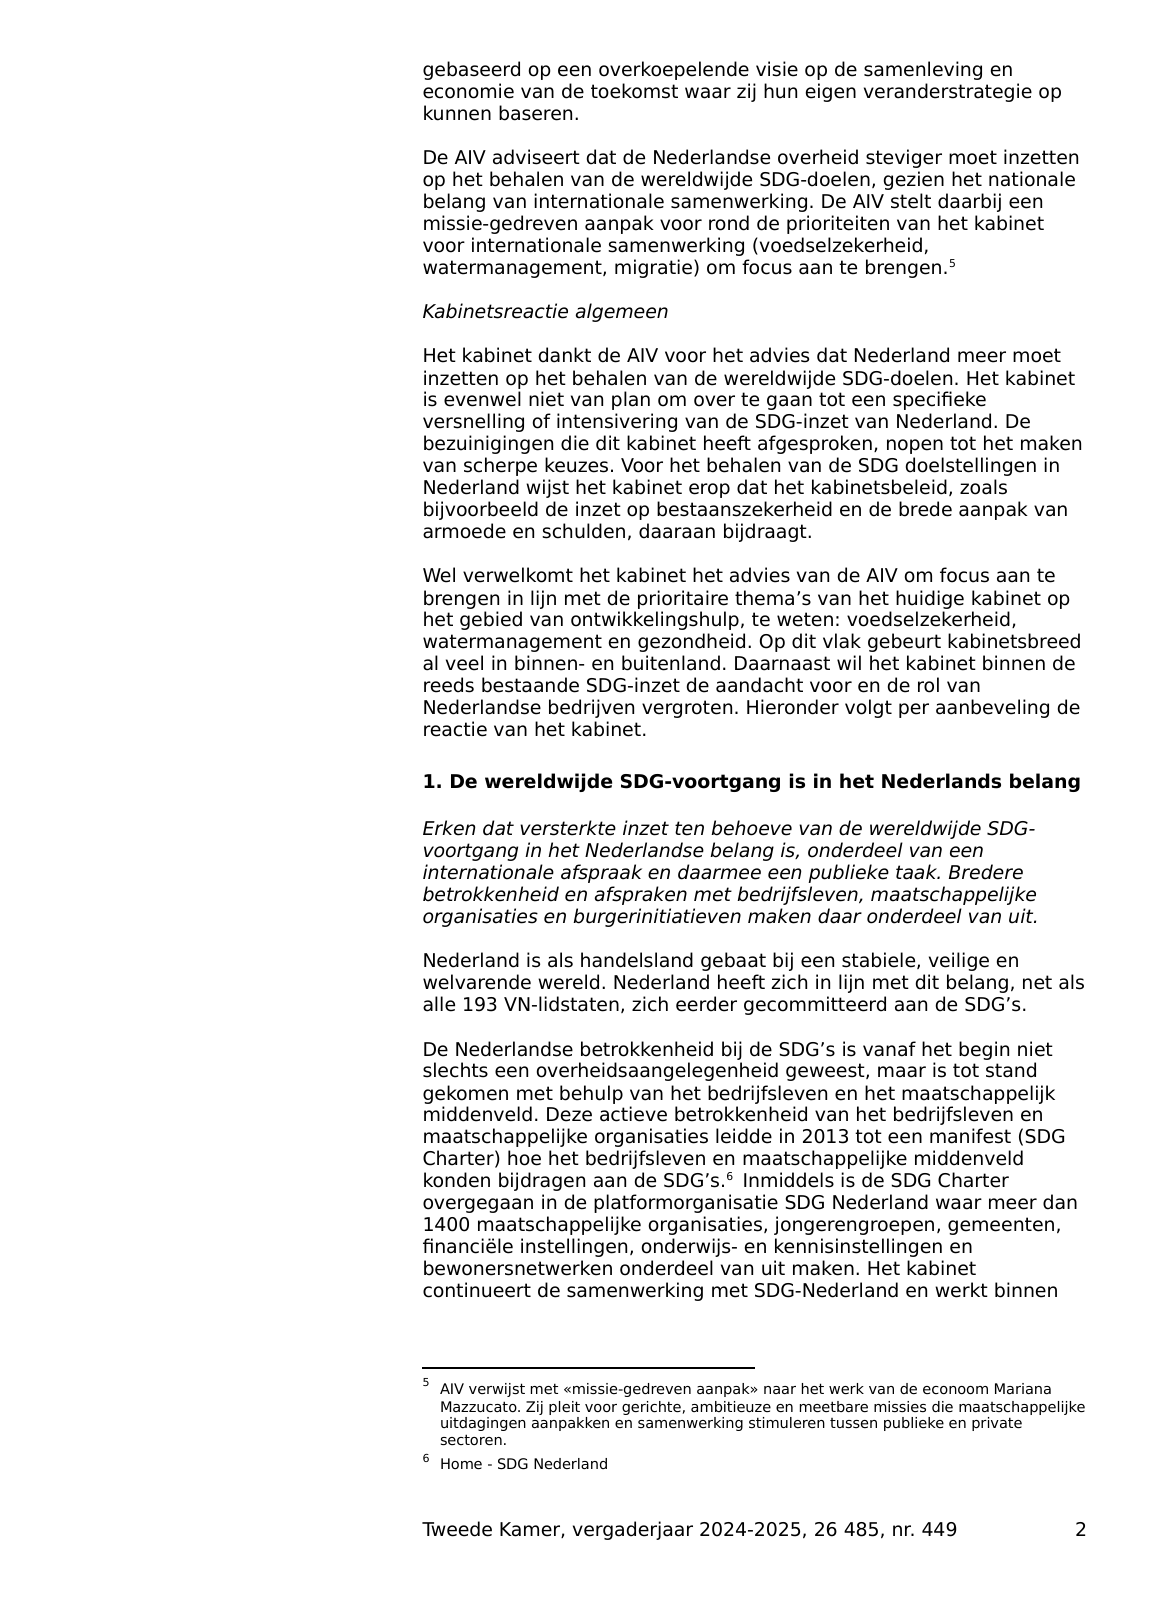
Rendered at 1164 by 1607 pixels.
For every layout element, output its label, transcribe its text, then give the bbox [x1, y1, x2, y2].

text Nederland is als handelsland gebaat bij een stabiele, veilige en welvarende wereld. Nederland heeft zich in lijn met dit belang, net als alle 193 VN-lidstaten, zich eerder gecommitteerd aan de SDG’s. [422, 950, 1087, 1016]
text Wel verwelkomt het kabinet het advies van de AIV om focus aan te brengen in lijn met de prioritaire thema’s van het huidige kabinet op het gebied van ontwikkelingshulp, te weten: voedselzekerheid, watermanagement en gezondheid. Op dit vlak gebeurt kabinetsbreed al veel in binnen- en buitenland. Daarnaast wil het kabinet binnen de reeds bestaande SDG-inzet de aandacht voor en de rol van Nederlandse bedrijven vergroten. Hieronder volgt per aanbeveling de reactie van het kabinet. [422, 565, 1087, 741]
text De AIV adviseert dat de Nederlandse overheid steviger moet inzetten op het behalen van de wereldwijde SDG-doelen, gezien het nationale belang van internationale samenwerking. De AIV stelt daarbij een missie-gedreven aanpak voor rond de prioriteiten van het kabinet voor internationale samenwerking (voedselzekerheid, watermanagement, migratie) om focus aan te brengen. [422, 147, 1087, 279]
text AIV verwijst met «missie-gedreven aanpak» naar het werk van de econoom Mariana Mazzucato. Zij pleit voor gerichte, ambitieuze en meetbare missies die maatschappelijke uitdagingen aanpakken en samenwerking stimuleren tussen publieke en private sectoren. [422, 1377, 1087, 1449]
text gebaseerd op een overkoepelende visie op de samenleving en economie van de toekomst waar zij hun eigen veranderstrategie op kunnen baseren. [422, 59, 1087, 125]
text Erken dat versterkte inzet ten behoeve van de wereldwijde SDG-voortgang in het Nederlandse belang is, onderdeel van een internationale afspraak en daarmee een publieke taak. Bredere betrokkenheid en afspraken met bedrijfsleven, maatschappelijke organisaties en burgerinitiatieven maken daar onderdeel van uit. [422, 818, 1087, 928]
text Het kabinet dankt de AIV voor het advies dat Nederland meer moet inzetten op het behalen van de wereldwijde SDG-doelen. Het kabinet is evenwel niet van plan om over te gaan tot een specifieke versnelling of intensivering van de SDG-inzet van Nederland. De bezuinigingen die dit kabinet heeft afgesproken, nopen tot het maken van scherpe keuzes. Voor het behalen van de SDG doelstellingen in Nederland wijst het kabinet erop dat het kabinetsbeleid, zoals bijvoorbeeld de inzet op bestaanszekerheid en de brede aanpak van armoede en schulden, daaraan bijdraagt. [422, 345, 1087, 543]
subtitle 1. De wereldwijde SDG-voortgang is in het Nederlands belang [422, 771, 1087, 793]
subtitle Kabinetsreactie algemeen [422, 301, 1087, 323]
text De Nederlandse betrokkenheid bij de SDG’s is vanaf het begin niet slechts een overheidsaangelegenheid geweest, maar is tot stand gekomen met behulp van het bedrijfsleven en het maatschappelijk middenveld. Deze actieve betrokkenheid van het bedrijfsleven en maatschappelijke organisaties leidde in 2013 tot een manifest (SDG Charter) hoe het bedrijfsleven en maatschappelijke middenveld konden bijdragen aan de SDG’s. Inmiddels is de SDG Charter overgegaan in de platformorganisatie SDG Nederland waar meer dan 1400 maatschappelijke organisaties, jongerengroepen, gemeenten, financiële instellingen, onderwijs- en kennisinstellingen en bewonersnetwerken onderdeel van uit maken. Het kabinet continueert de samenwerking met SDG-Nederland en werkt binnen [422, 1038, 1087, 1302]
text Home - SDG Nederland [422, 1452, 1087, 1474]
